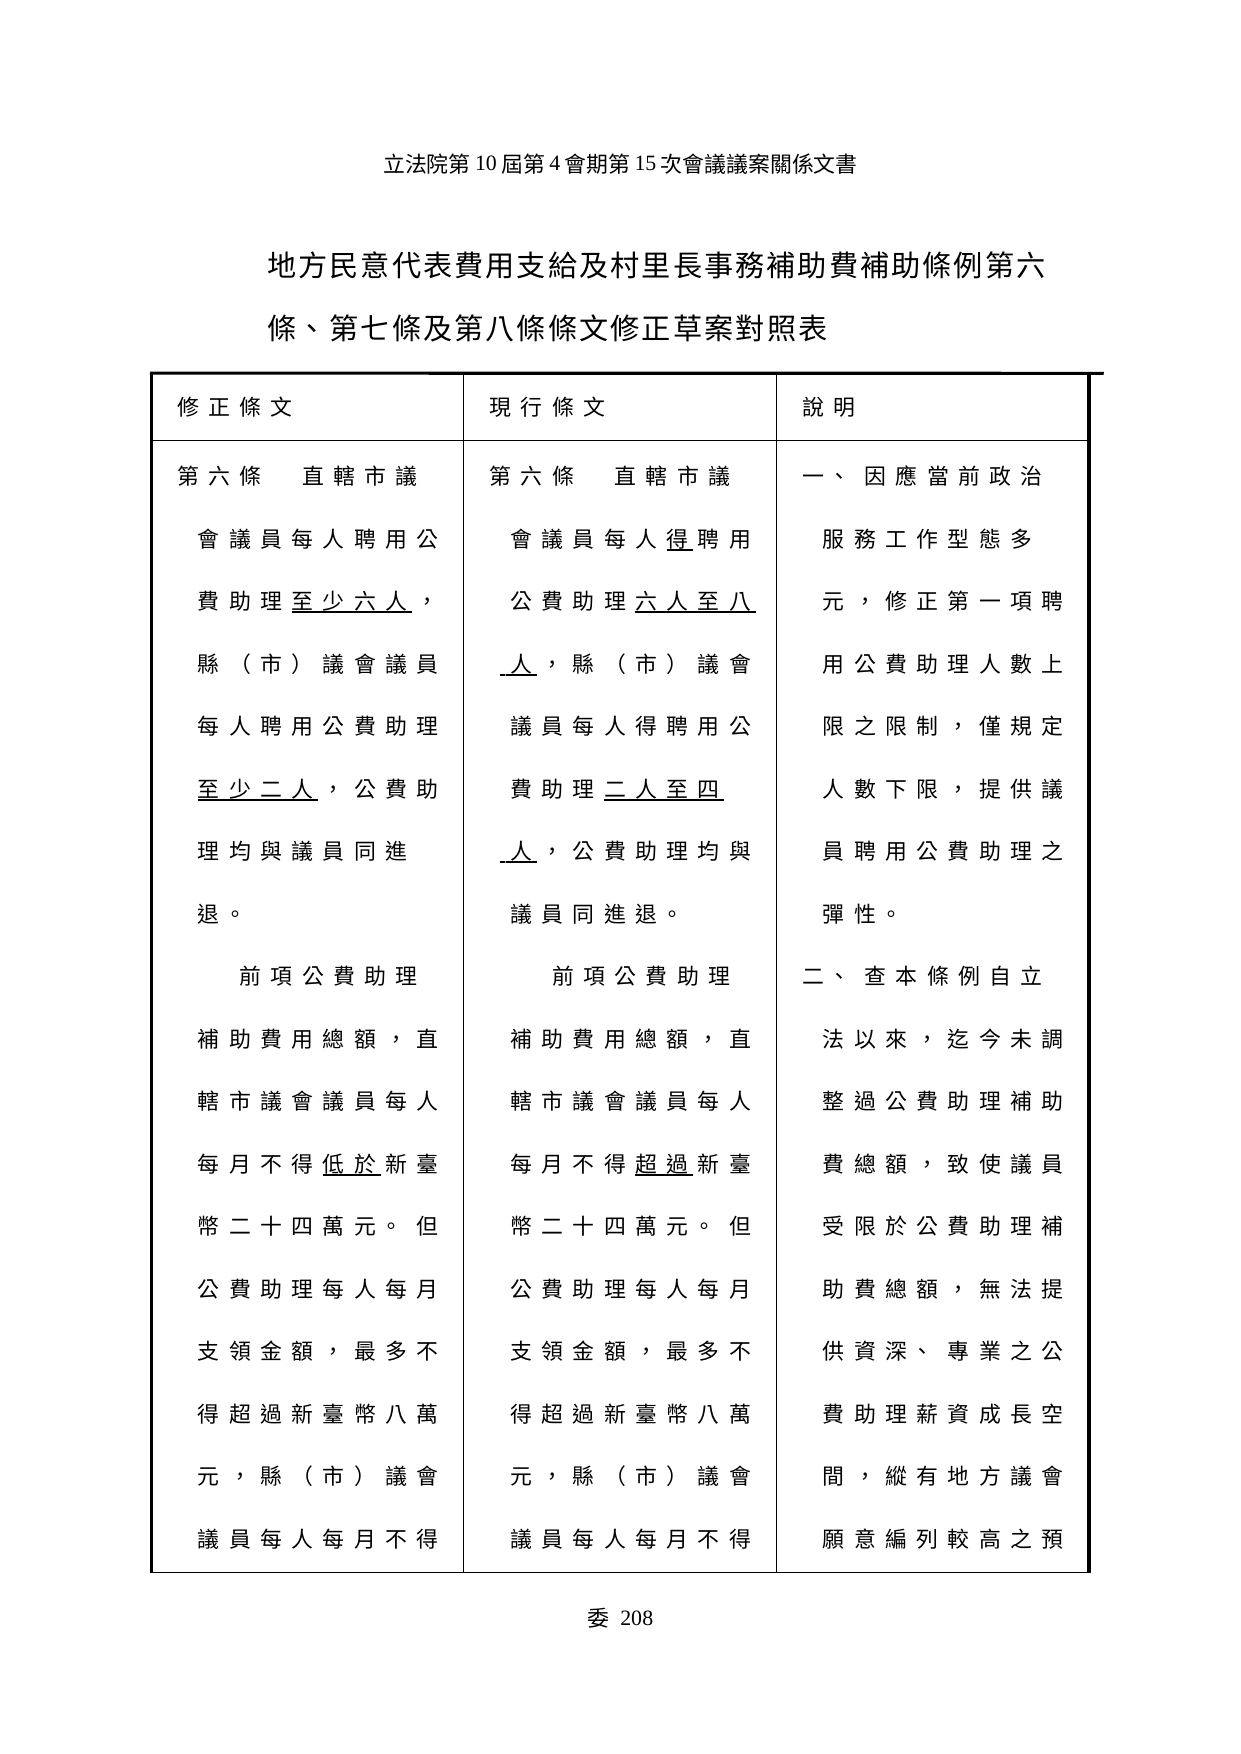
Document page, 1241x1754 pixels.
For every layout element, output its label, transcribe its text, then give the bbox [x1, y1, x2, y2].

table_cell 現行條文 [464, 375, 776, 440]
table_cell 第六條 直轄市議會議員每人得聘用公費助理六人至八人，縣（市）議會議員每人得聘用公費助理二人至四人，公費助理均與議員同進退。 前項公費助理補助費用總額，直轄市議會議員每人每月不得超過新臺幣二十四萬元。但公費助理每人每月支領金額，最多不得超過新臺幣八萬元，縣（市）議會議員每人每月不得 [464, 441, 776, 1572]
table_header 地方民意代表費用支給及村里長事務補助費補助條例第六條、第七條及第八條條文修正草案對照表 [151, 219, 1089, 371]
table_cell 一、因應當前政治服務工作型態多元，修正第一項聘用公費助理人數上限之限制，僅規定人數下限，提供議員聘用公費助理之彈性。 二、查本條例自立法以來，迄今未調整過公費助理補助費總額，致使議員受限於公費助理補助費總額，無法提供資深、專業之公費助理薪資成長空間，縱有地方議會願意編列較高之預 [777, 441, 1087, 1572]
table_cell 說明 [777, 375, 1087, 440]
table_cell 第六條 直轄市議會議員每人聘用公費助理至少六人，縣（市）議會議員每人聘用公費助理至少二人，公費助理均與議員同進退。 前項公費助理補助費用總額，直轄市議會議員每人每月不得低於新臺幣二十四萬元。但公費助理每人每月支領金額，最多不得超過新臺幣八萬元，縣（市）議會議員每人每月不得 [153, 441, 463, 1572]
table_cell 修正條文 [153, 375, 463, 440]
